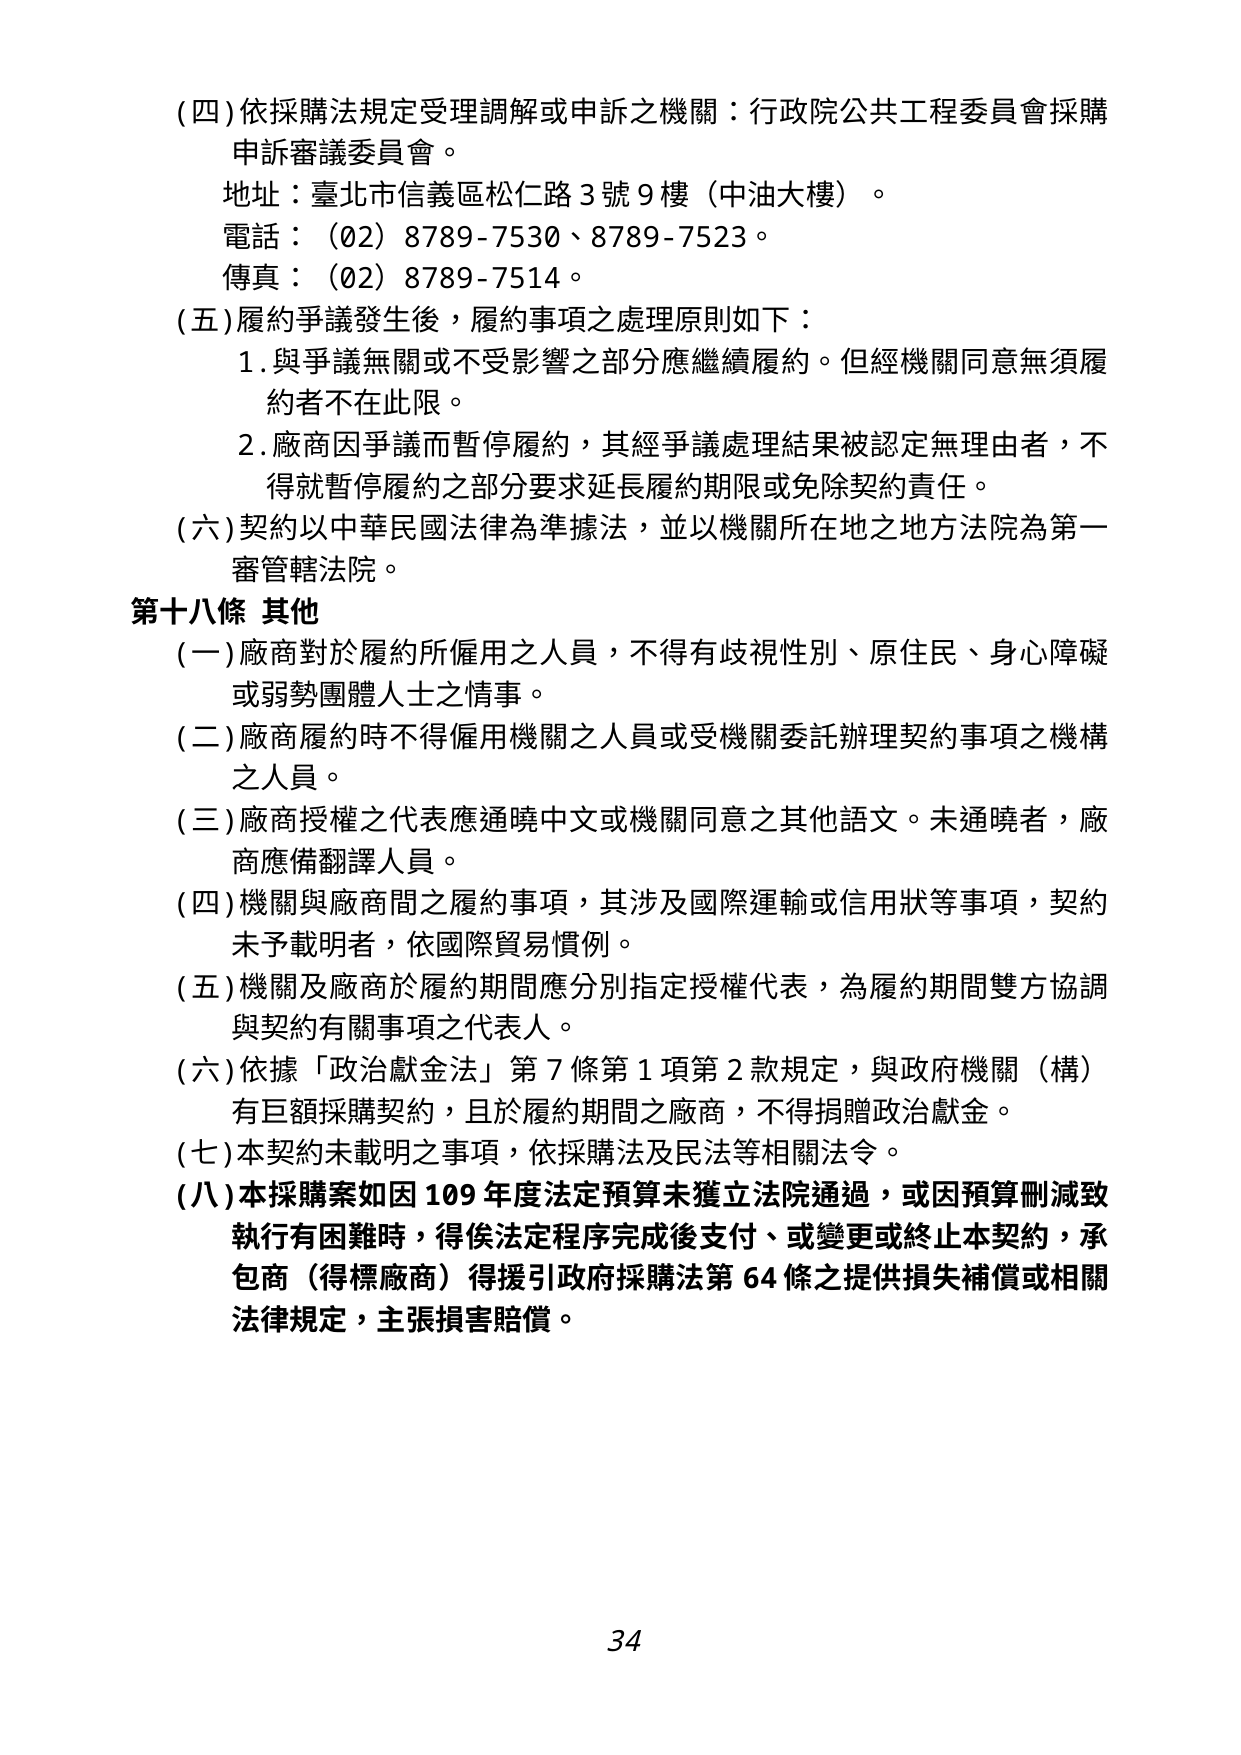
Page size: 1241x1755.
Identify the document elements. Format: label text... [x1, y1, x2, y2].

text (五)履約爭議發生後，履約事項之處理原則如下： [172, 297, 1110, 339]
text 傳真：（02）8789-7514。 [222, 255, 1110, 297]
text 電話：（02）8789-7530、8789-7523。 [222, 214, 1110, 255]
text 第十八條 其他 [130, 589, 1110, 630]
text (四)依採購法規定受理調解或申訴之機關：行政院公共工程委員會採購申訴審議委員會。 [172, 89, 1110, 172]
text (七)本契約未載明之事項，依採購法及民法等相關法令。 [172, 1130, 1110, 1172]
text (五)機關及廠商於履約期間應分別指定授權代表，為履約期間雙方協調與契約有關事項之代表人。 [172, 964, 1110, 1047]
text 1.與爭議無關或不受影響之部分應繼續履約。但經機關同意無須履約者不在此限。 [237, 339, 1110, 422]
text 地址：臺北市信義區松仁路3號9樓（中油大樓）。 [222, 172, 1110, 214]
text (三)廠商授權之代表應通曉中文或機關同意之其他語文。未通曉者，廠商應備翻譯人員。 [172, 797, 1110, 880]
text (六)契約以中華民國法律為準據法，並以機關所在地之地方法院為第一審管轄法院。 [172, 505, 1110, 589]
text (四)機關與廠商間之履約事項，其涉及國際運輸或信用狀等事項，契約未予載明者，依國際貿易慣例。 [172, 880, 1110, 964]
text (八)本採購案如因109年度法定預算未獲立法院通過，或因預算刪減致執行有困難時，得俟法定程序完成後支付、或變更或終止本契約，承包商（得標廠商）得援引政府採購法第64條之提供損失補償或相關法律規定，主張損害賠償。 [172, 1172, 1110, 1339]
text 2.廠商因爭議而暫停履約，其經爭議處理結果被認定無理由者，不得就暫停履約之部分要求延長履約期限或免除契約責任。 [237, 422, 1110, 505]
text (一)廠商對於履約所僱用之人員，不得有歧視性別、原住民、身心障礙或弱勢團體人士之情事。 [172, 630, 1110, 714]
text (二)廠商履約時不得僱用機關之人員或受機關委託辦理契約事項之機構之人員。 [172, 714, 1110, 797]
text (六)依據「政治獻金法」第7條第1項第2款規定，與政府機關（構）有巨額採購契約，且於履約期間之廠商，不得捐贈政治獻金。 [172, 1047, 1110, 1130]
